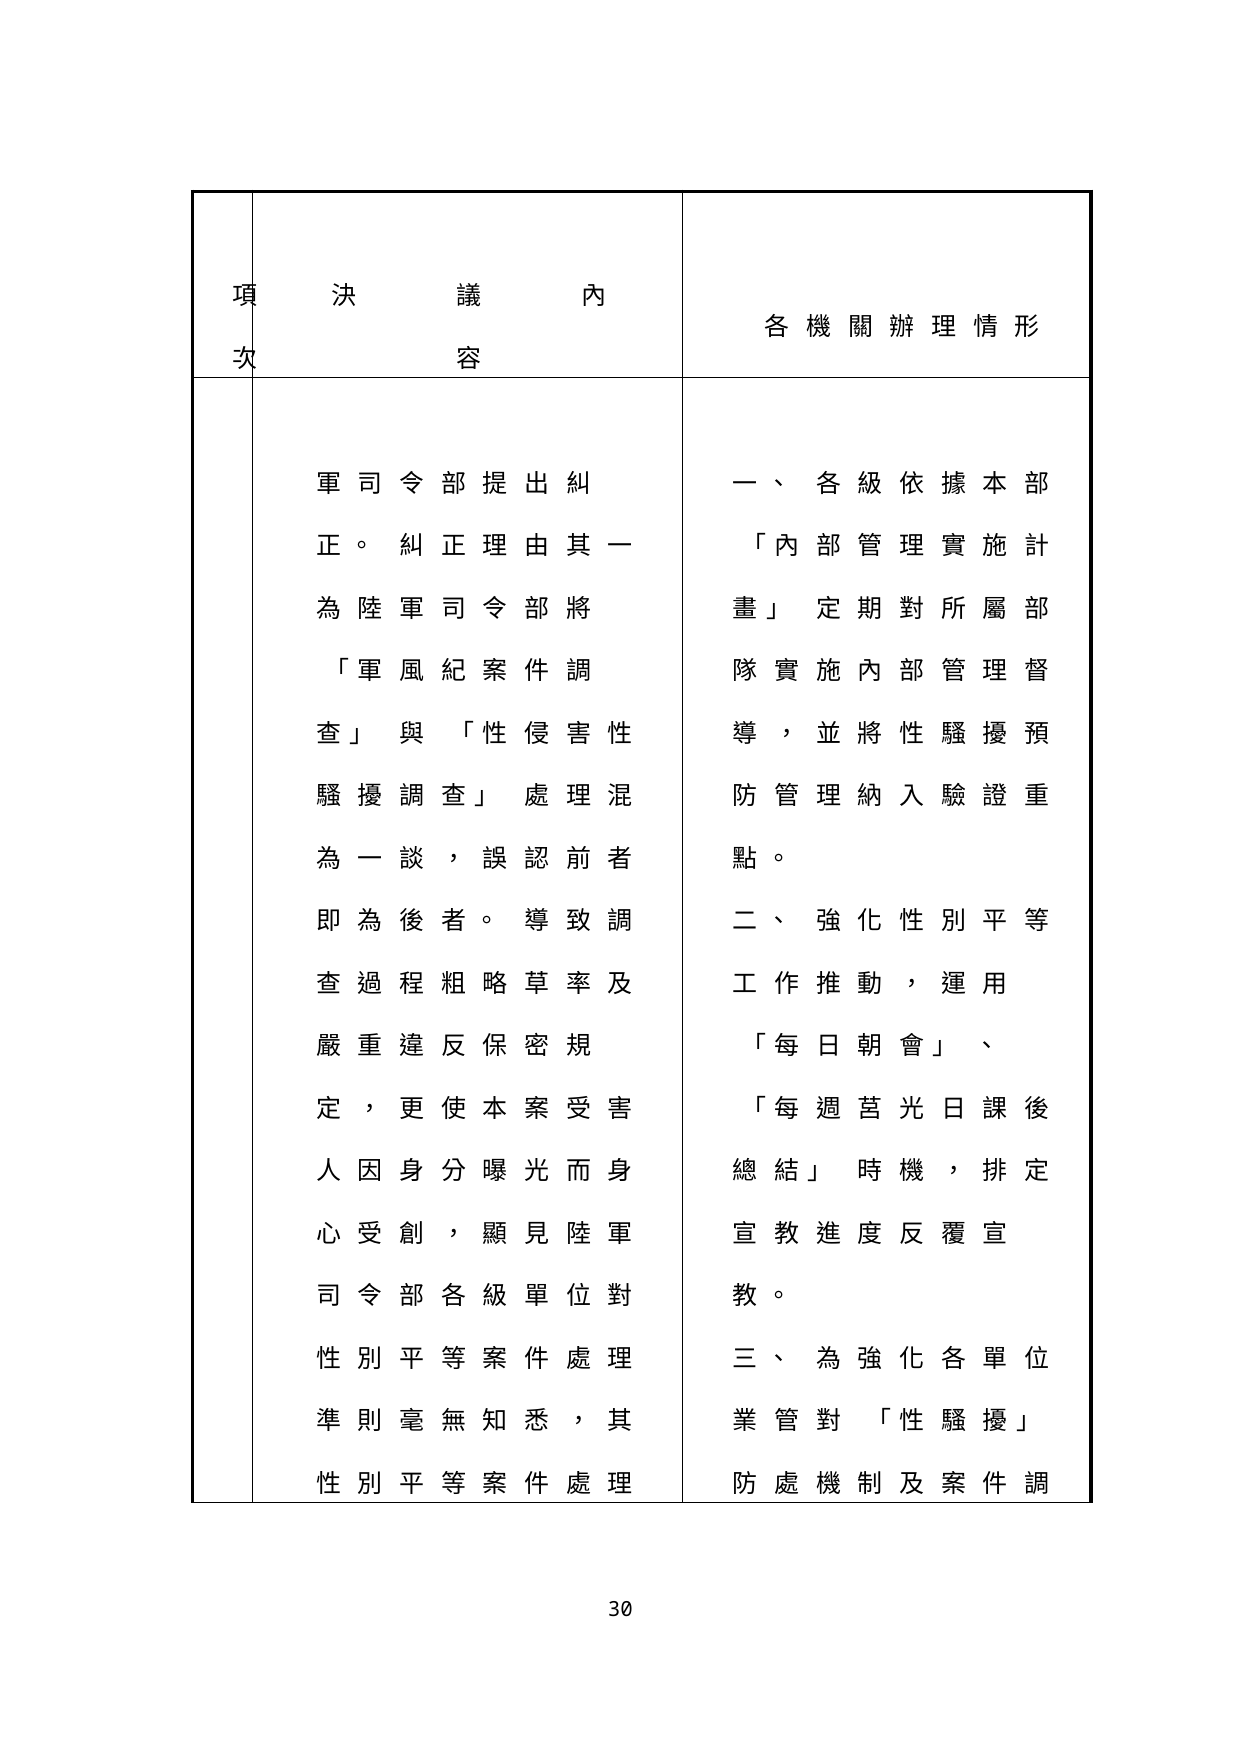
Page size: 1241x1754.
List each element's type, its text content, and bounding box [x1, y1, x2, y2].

table_cell 一、各級依據本部「內部管理實施計畫」定期對所屬部隊實施內部管理督導，並將性騷擾預防管理納入驗證重點。 二、強化性別平等工作推動，運用「每日朝會」、「每週莒光日課後總結」時機，排定宣教進度反覆宣教。 三、為強化各單位業管對「性騷擾」防處機制及案件調 [683, 378, 1089, 1502]
table_cell 8. [194, 378, 252, 1502]
table_header 決 議 內 容 [253, 193, 682, 377]
table_cell 軍司令部提出糾正。糾正理由其一為陸軍司令部將「軍風紀案件調查」與「性侵害性騷擾調查」處理混為一談，誤認前者即為後者。導致調查過程粗略草率及嚴重違反保密規定，更使本案受害人因身分曝光而身心受創，顯見陸軍司令部各級單位對性別平等案件處理準則毫無知悉，其性別平等案件處理 [253, 378, 682, 1502]
table_header 項次 [194, 193, 252, 377]
table_header 各機關辦理情形 [683, 193, 1089, 377]
